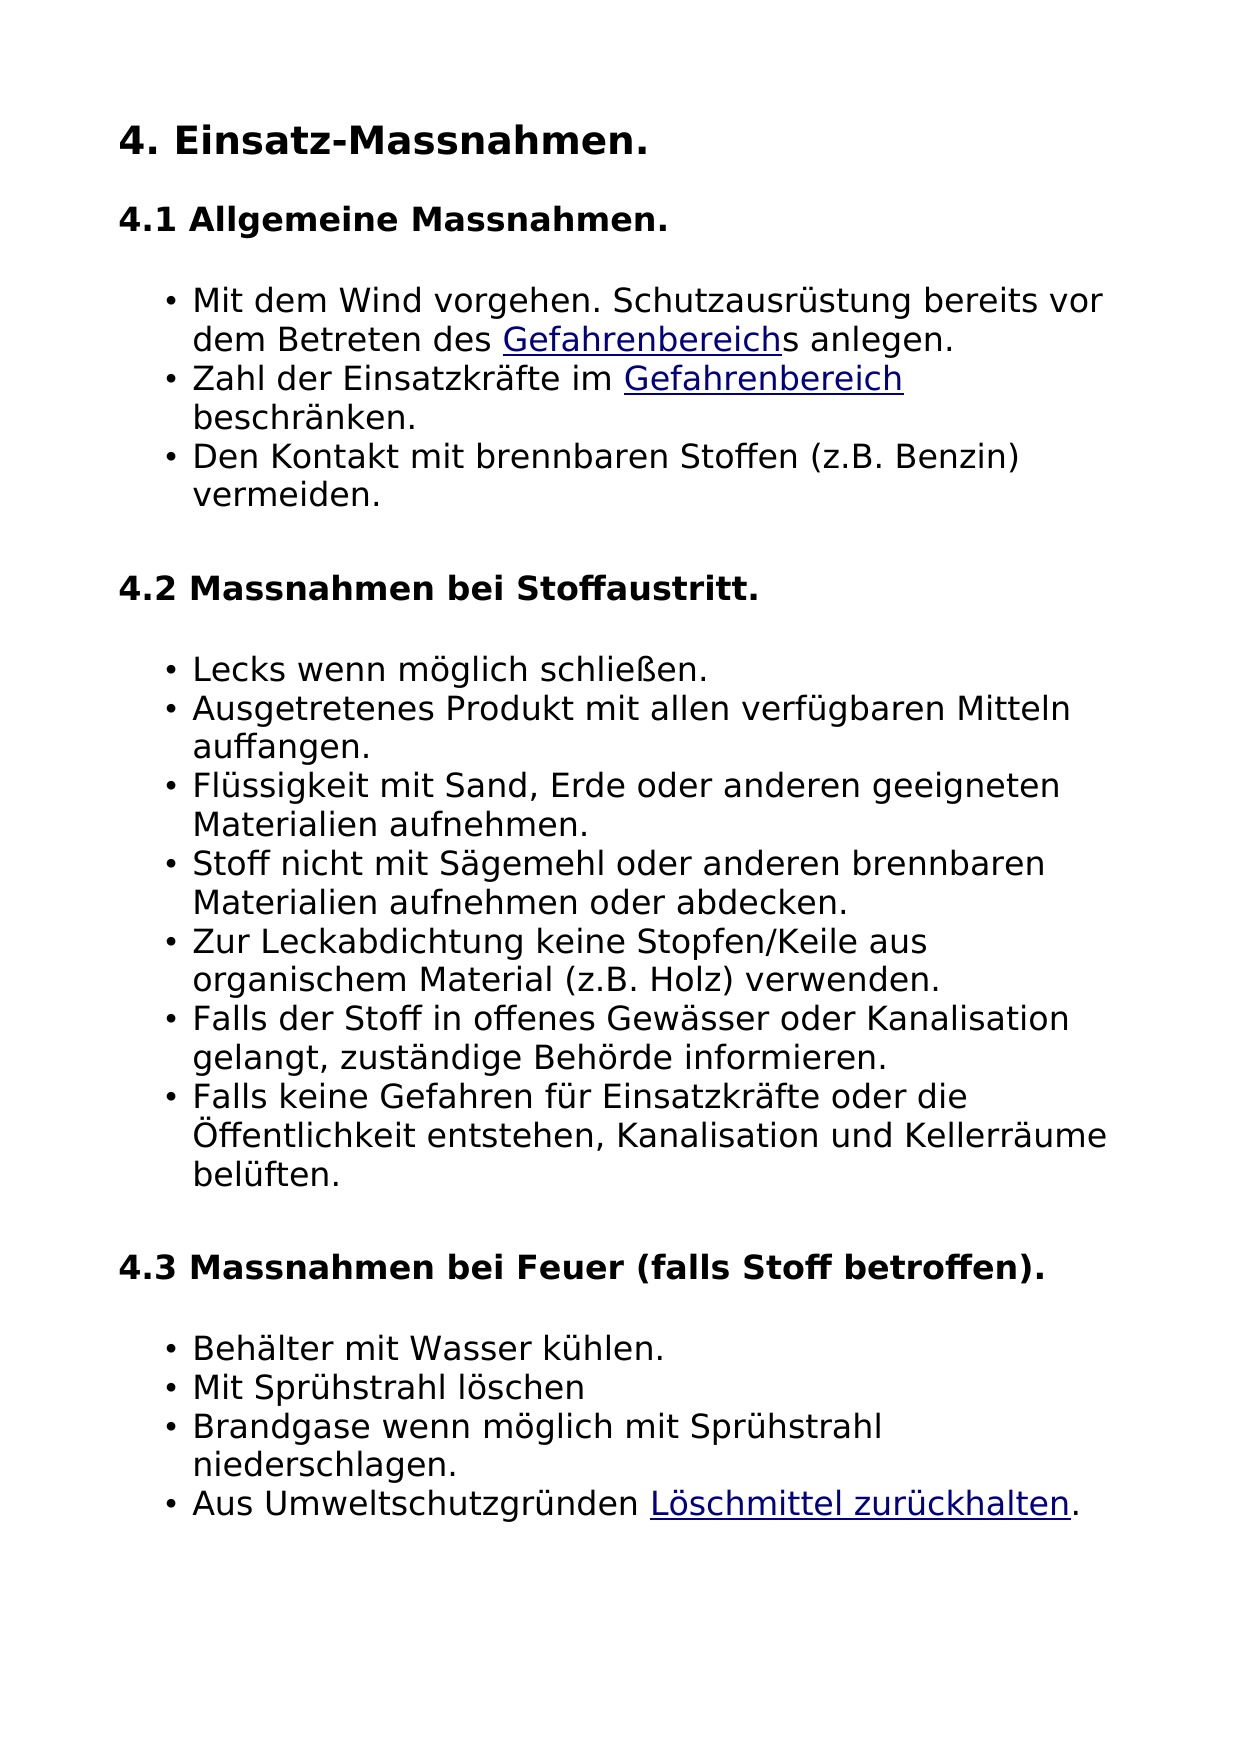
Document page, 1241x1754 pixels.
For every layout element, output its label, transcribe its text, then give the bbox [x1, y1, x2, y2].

list Den Kontakt mit brennbaren Stoffen (z.B. Benzin) vermeiden. [177, 437, 1122, 515]
list Lecks wenn möglich schließen. [177, 650, 1122, 689]
subtitle 4.1 Allgemeine Massnahmen. [118, 201, 1122, 240]
list Mit dem Wind vorgehen. Schutzausrüstung bereits vor dem Betreten des Gefahrenbereichs anlegen. [177, 282, 1122, 359]
subtitle 4. Einsatz-Massnahmen. [118, 118, 1122, 163]
list Falls der Stoff in offenes Gewässer oder Kanalisation gelangt, zuständige Behörde informieren. [177, 1000, 1122, 1077]
list Behälter mit Wasser kühlen. [177, 1329, 1122, 1368]
list Mit Sprühstrahl löschen [177, 1368, 1122, 1407]
subtitle 4.3 Massnahmen bei Feuer (falls Stoff betroffen). [118, 1248, 1122, 1287]
list Flüssigkeit mit Sand, Erde oder anderen geeigneten Materialien aufnehmen. [177, 767, 1122, 844]
list Falls keine Gefahren für Einsatzkräfte oder die Öffentlichkeit entstehen, Kanalisation und Kellerräume belüften. [177, 1077, 1122, 1194]
list Stoff nicht mit Sägemehl oder anderen brennbaren Materialien aufnehmen oder abdecken. [177, 844, 1122, 922]
subtitle 4.2 Massnahmen bei Stoffaustritt. [118, 569, 1122, 608]
list Aus Umweltschutzgründen Löschmittel zurückhalten. [177, 1485, 1122, 1524]
list Brandgase wenn möglich mit Sprühstrahl niederschlagen. [177, 1407, 1122, 1485]
list Ausgetretenes Produkt mit allen verfügbaren Mitteln auffangen. [177, 689, 1122, 767]
list Zahl der Einsatzkräfte im Gefahrenbereich beschränken. [177, 359, 1122, 437]
list Zur Leckabdichtung keine Stopfen/Keile aus organischem Material (z.B. Holz) verwenden. [177, 922, 1122, 1000]
